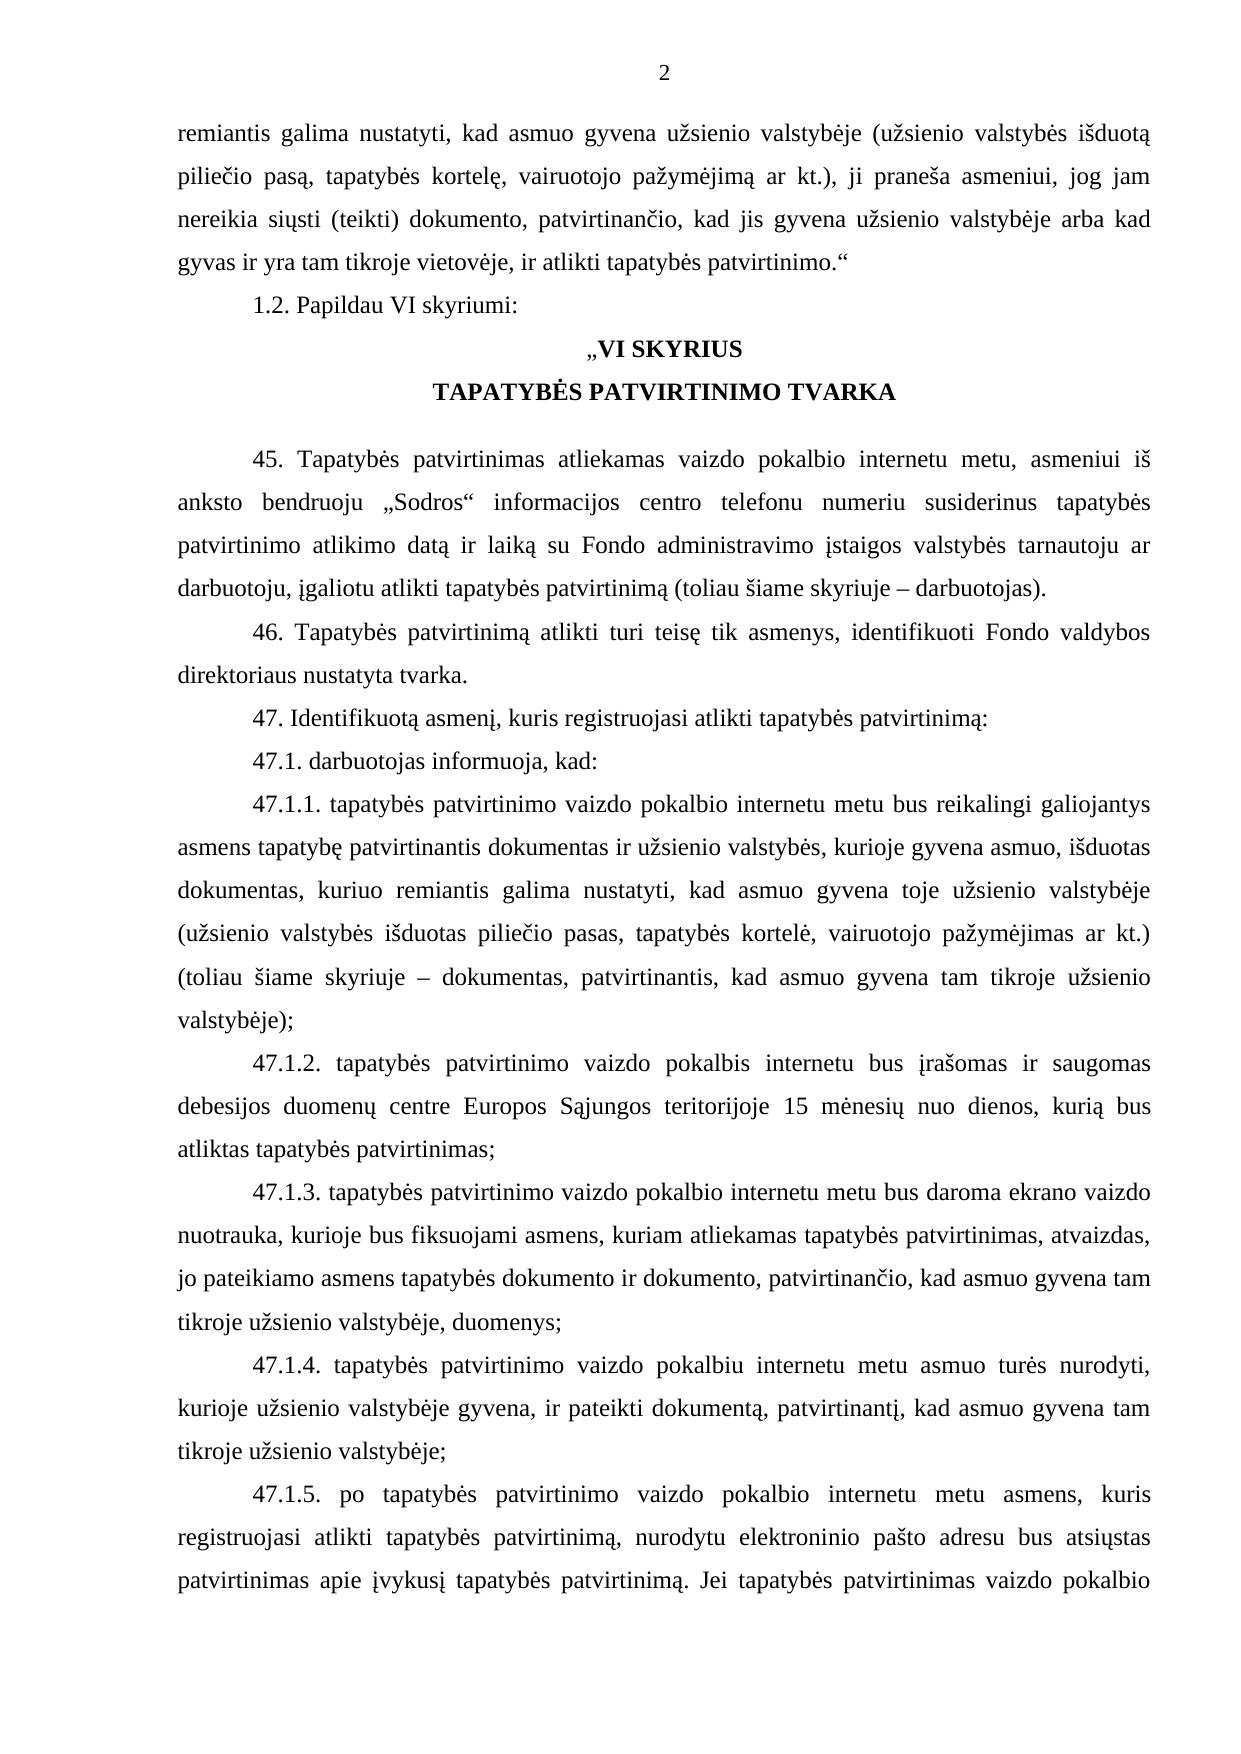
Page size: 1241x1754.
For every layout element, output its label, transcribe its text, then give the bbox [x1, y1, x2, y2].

text 47.1.5. po tapatybės patvirtinimo vaizdo pokalbio internetu metu asmens, kuris registruojasi atlikti tapatybės patvirtinimą, nurodytu elektroninio pašto adresu bus atsiųstas patvirtinimas apie įvykusį tapatybės patvirtinimą. Jei tapatybės patvirtinimas vaizdo pokalbio [177, 1479, 1152, 1594]
text remiantis galima nustatyti, kad asmuo gyvena užsienio valstybėje (užsienio valstybės išduotą piliečio pasą, tapatybės kortelę, vairuotojo pažymėjimą ar kt.), ji praneša asmeniui, jog jam nereikia siųsti (teikti) dokumento, patvirtinančio, kad jis gyvena užsienio valstybėje arba kad gyvas ir yra tam tikroje vietovėje, ir atlikti tapatybės patvirtinimo.“ [177, 118, 1152, 276]
text 47.1. darbuotojas informuoja, kad: [177, 746, 1152, 775]
text TAPATYBĖS PATVIRTINIMO TVARKA [177, 377, 1152, 406]
text 46. Tapatybės patvirtinimą atlikti turi teisę tik asmenys, identifikuoti Fondo valdybos direktoriaus nustatyta tvarka. [177, 617, 1152, 688]
text 45. Tapatybės patvirtinimas atliekamas vaizdo pokalbio internetu metu, asmeniui iš anksto bendruoju „Sodros“ informacijos centro telefonu numeriu susiderinus tapatybės patvirtinimo atlikimo datą ir laiką su Fondo administravimo įstaigos valstybės tarnautoju ar darbuotoju, įgaliotu atlikti tapatybės patvirtinimą (toliau šiame skyriuje – darbuotojas). [177, 444, 1152, 602]
text 47.1.1. tapatybės patvirtinimo vaizdo pokalbio internetu metu bus reikalingi galiojantys asmens tapatybę patvirtinantis dokumentas ir užsienio valstybės, kurioje gyvena asmuo, išduotas dokumentas, kuriuo remiantis galima nustatyti, kad asmuo gyvena toje užsienio valstybėje (užsienio valstybės išduotas piliečio pasas, tapatybės kortelė, vairuotojo pažymėjimas ar kt.) (toliau šiame skyriuje – dokumentas, patvirtinantis, kad asmuo gyvena tam tikroje užsienio valstybėje); [177, 789, 1152, 1033]
text „VI SKYRIUS [177, 334, 1152, 362]
text 47.1.4. tapatybės patvirtinimo vaizdo pokalbiu internetu metu asmuo turės nurodyti, kurioje užsienio valstybėje gyvena, ir pateikti dokumentą, patvirtinantį, kad asmuo gyvena tam tikroje užsienio valstybėje; [177, 1350, 1152, 1465]
text 47.1.2. tapatybės patvirtinimo vaizdo pokalbis internetu bus įrašomas ir saugomas debesijos duomenų centre Europos Sąjungos teritorijoje 15 mėnesių nuo dienos, kurią bus atliktas tapatybės patvirtinimas; [177, 1048, 1152, 1163]
text 47.1.3. tapatybės patvirtinimo vaizdo pokalbio internetu metu bus daroma ekrano vaizdo nuotrauka, kurioje bus fiksuojami asmens, kuriam atliekamas tapatybės patvirtinimas, atvaizdas, jo pateikiamo asmens tapatybės dokumento ir dokumento, patvirtinančio, kad asmuo gyvena tam tikroje užsienio valstybėje, duomenys; [177, 1177, 1152, 1335]
text 1.2. Papildau VI skyriumi: [177, 291, 1152, 319]
text 47. Identifikuotą asmenį, kuris registruojasi atlikti tapatybės patvirtinimą: [177, 703, 1152, 732]
